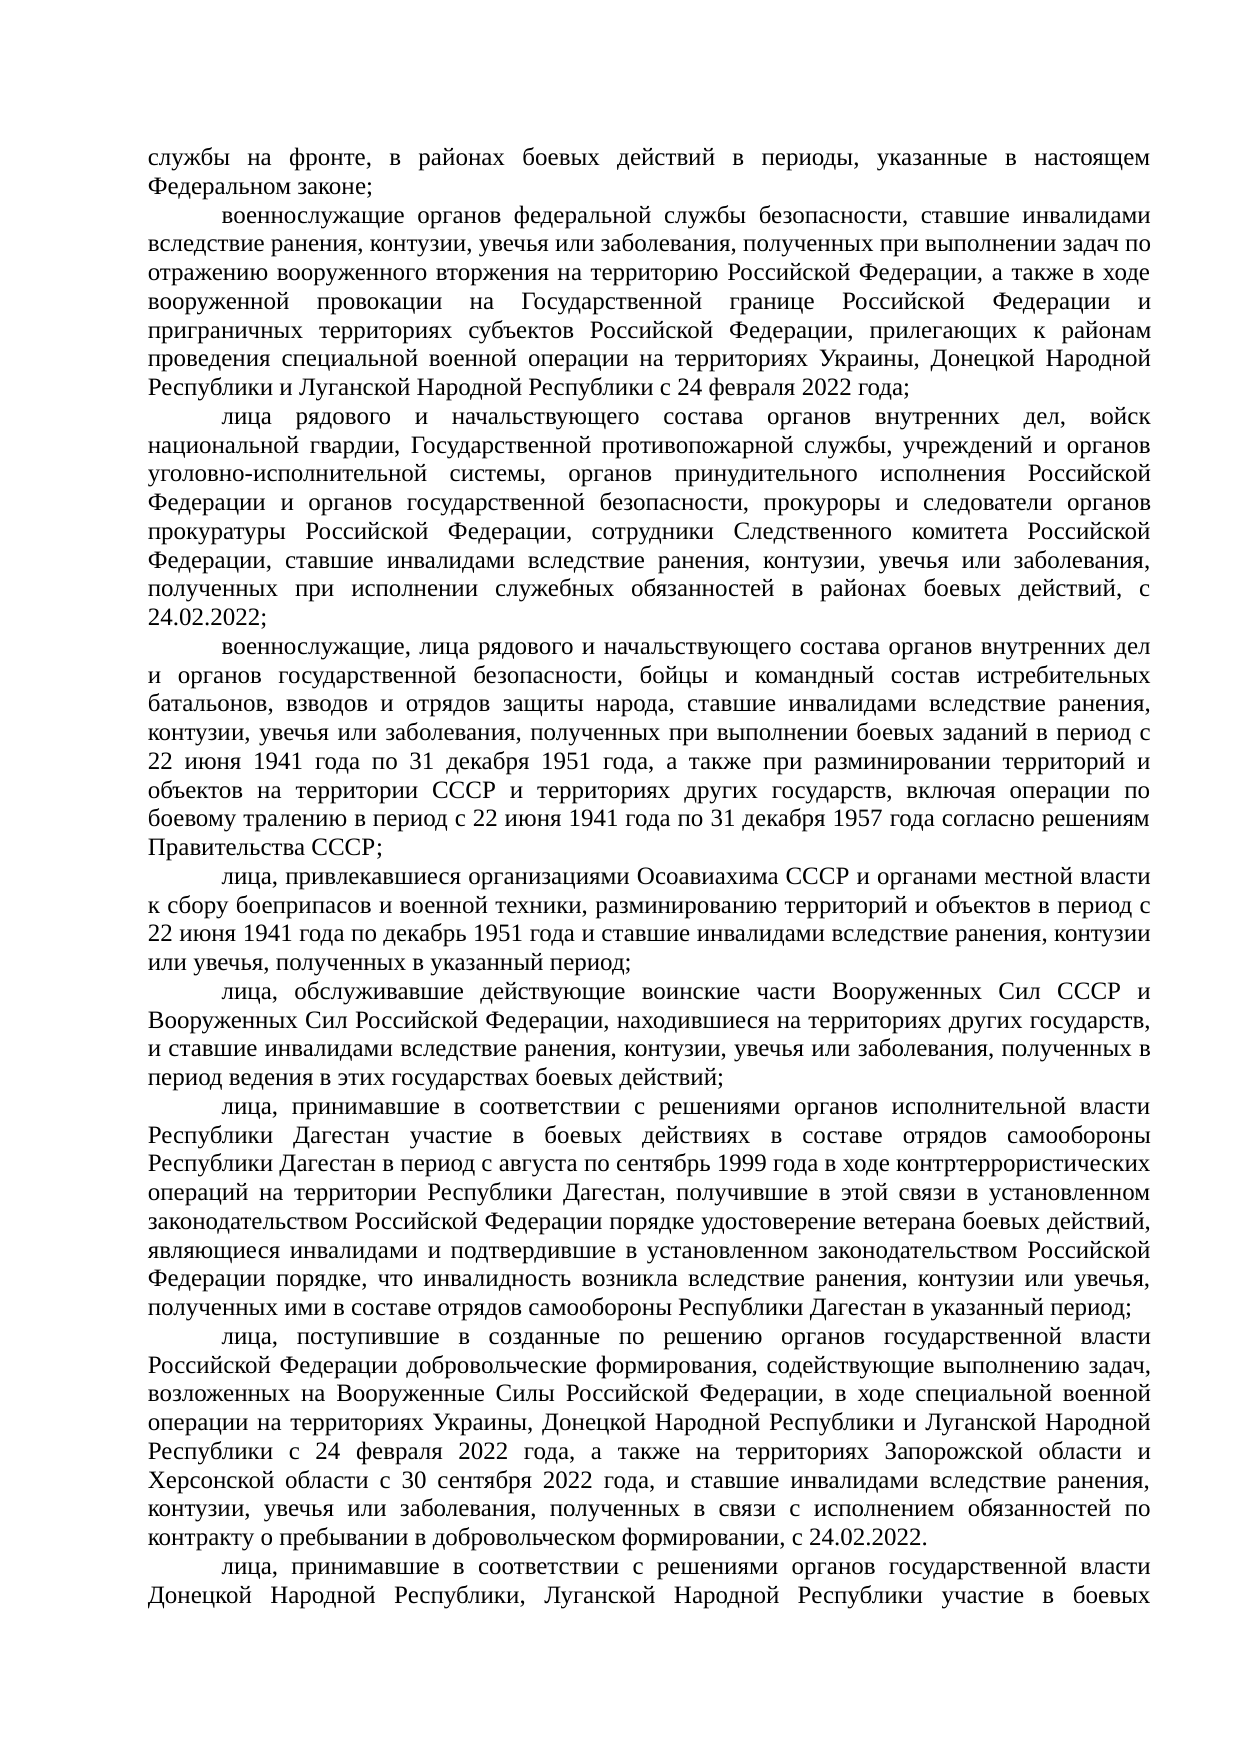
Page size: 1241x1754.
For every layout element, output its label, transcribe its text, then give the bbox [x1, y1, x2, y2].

text лица, принимавшие в соответствии с решениями органов государственной власти Донецкой Народной Республики, Луганской Народной Республики участие в боевых [148, 1551, 1152, 1608]
text лица, привлекавшиеся организациями Осоавиахима СССР и органами местной власти к сбору боеприпасов и военной техники, разминированию территорий и объектов в период с 22 июня 1941 года по декабрь 1951 года и ставшие инвалидами вследствие ранения, контузии или увечья, полученных в указанный период; [148, 861, 1152, 976]
text лица, принимавшие в соответствии с решениями органов исполнительной власти Республики Дагестан участие в боевых действиях в составе отрядов самообороны Республики Дагестан в период с августа по сентябрь 1999 года в ходе контртеррористических операций на территории Республики Дагестан, получившие в этой связи в установленном законодательством Российской Федерации порядке удостоверение ветерана боевых действий, являющиеся инвалидами и подтвердившие в установленном законодательством Российской Федерации порядке, что инвалидность возникла вследствие ранения, контузии или увечья, полученных ими в составе отрядов самообороны Республики Дагестан в указанный период; [148, 1091, 1152, 1321]
text военнослужащие органов федеральной службы безопасности, ставшие инвалидами вследствие ранения, контузии, увечья или заболевания, полученных при выполнении задач по отражению вооруженного вторжения на территорию Российской Федерации, а также в ходе вооруженной провокации на Государственной границе Российской Федерации и приграничных территориях субъектов Российской Федерации, прилегающих к районам проведения специальной военной операции на территориях Украины, Донецкой Народной Республики и Луганской Народной Республики с 24 февраля 2022 года; [148, 200, 1152, 401]
text военнослужащие, лица рядового и начальствующего состава органов внутренних дел и органов государственной безопасности, бойцы и командный состав истребительных батальонов, взводов и отрядов защиты народа, ставшие инвалидами вследствие ранения, контузии, увечья или заболевания, полученных при выполнении боевых заданий в период с 22 июня 1941 года по 31 декабря 1951 года, а также при разминировании территорий и объектов на территории СССР и территориях других государств, включая операции по боевому тралению в период с 22 июня 1941 года по 31 декабря 1957 года согласно решениям Правительства СССР; [148, 631, 1152, 861]
text лица, обслуживавшие действующие воинские части Вооруженных Сил СССР и Вооруженных Сил Российской Федерации, находившиеся на территориях других государств, и ставшие инвалидами вследствие ранения, контузии, увечья или заболевания, полученных в период ведения в этих государствах боевых действий; [148, 976, 1152, 1091]
text лица, поступившие в созданные по решению органов государственной власти Российской Федерации добровольческие формирования, содействующие выполнению задач, возложенных на Вооруженные Силы Российской Федерации, в ходе специальной военной операции на территориях Украины, Донецкой Народной Республики и Луганской Народной Республики с 24 февраля 2022 года, а также на территориях Запорожской области и Херсонской области с 30 сентября 2022 года, и ставшие инвалидами вследствие ранения, контузии, увечья или заболевания, полученных в связи с исполнением обязанностей по контракту о пребывании в добровольческом формировании, с 24.02.2022. [148, 1321, 1152, 1551]
text службы на фронте, в районах боевых действий в периоды, указанные в настоящем Федеральном законе; [148, 142, 1152, 200]
text лица рядового и начальствующего состава органов внутренних дел, войск национальной гвардии, Государственной противопожарной службы, учреждений и органов уголовно-исполнительной системы, органов принудительного исполнения Российской Федерации и органов государственной безопасности, прокуроры и следователи органов прокуратуры Российской Федерации, сотрудники Следственного комитета Российской Федерации, ставшие инвалидами вследствие ранения, контузии, увечья или заболевания, полученных при исполнении служебных обязанностей в районах боевых действий, с 24.02.2022; [148, 401, 1152, 631]
